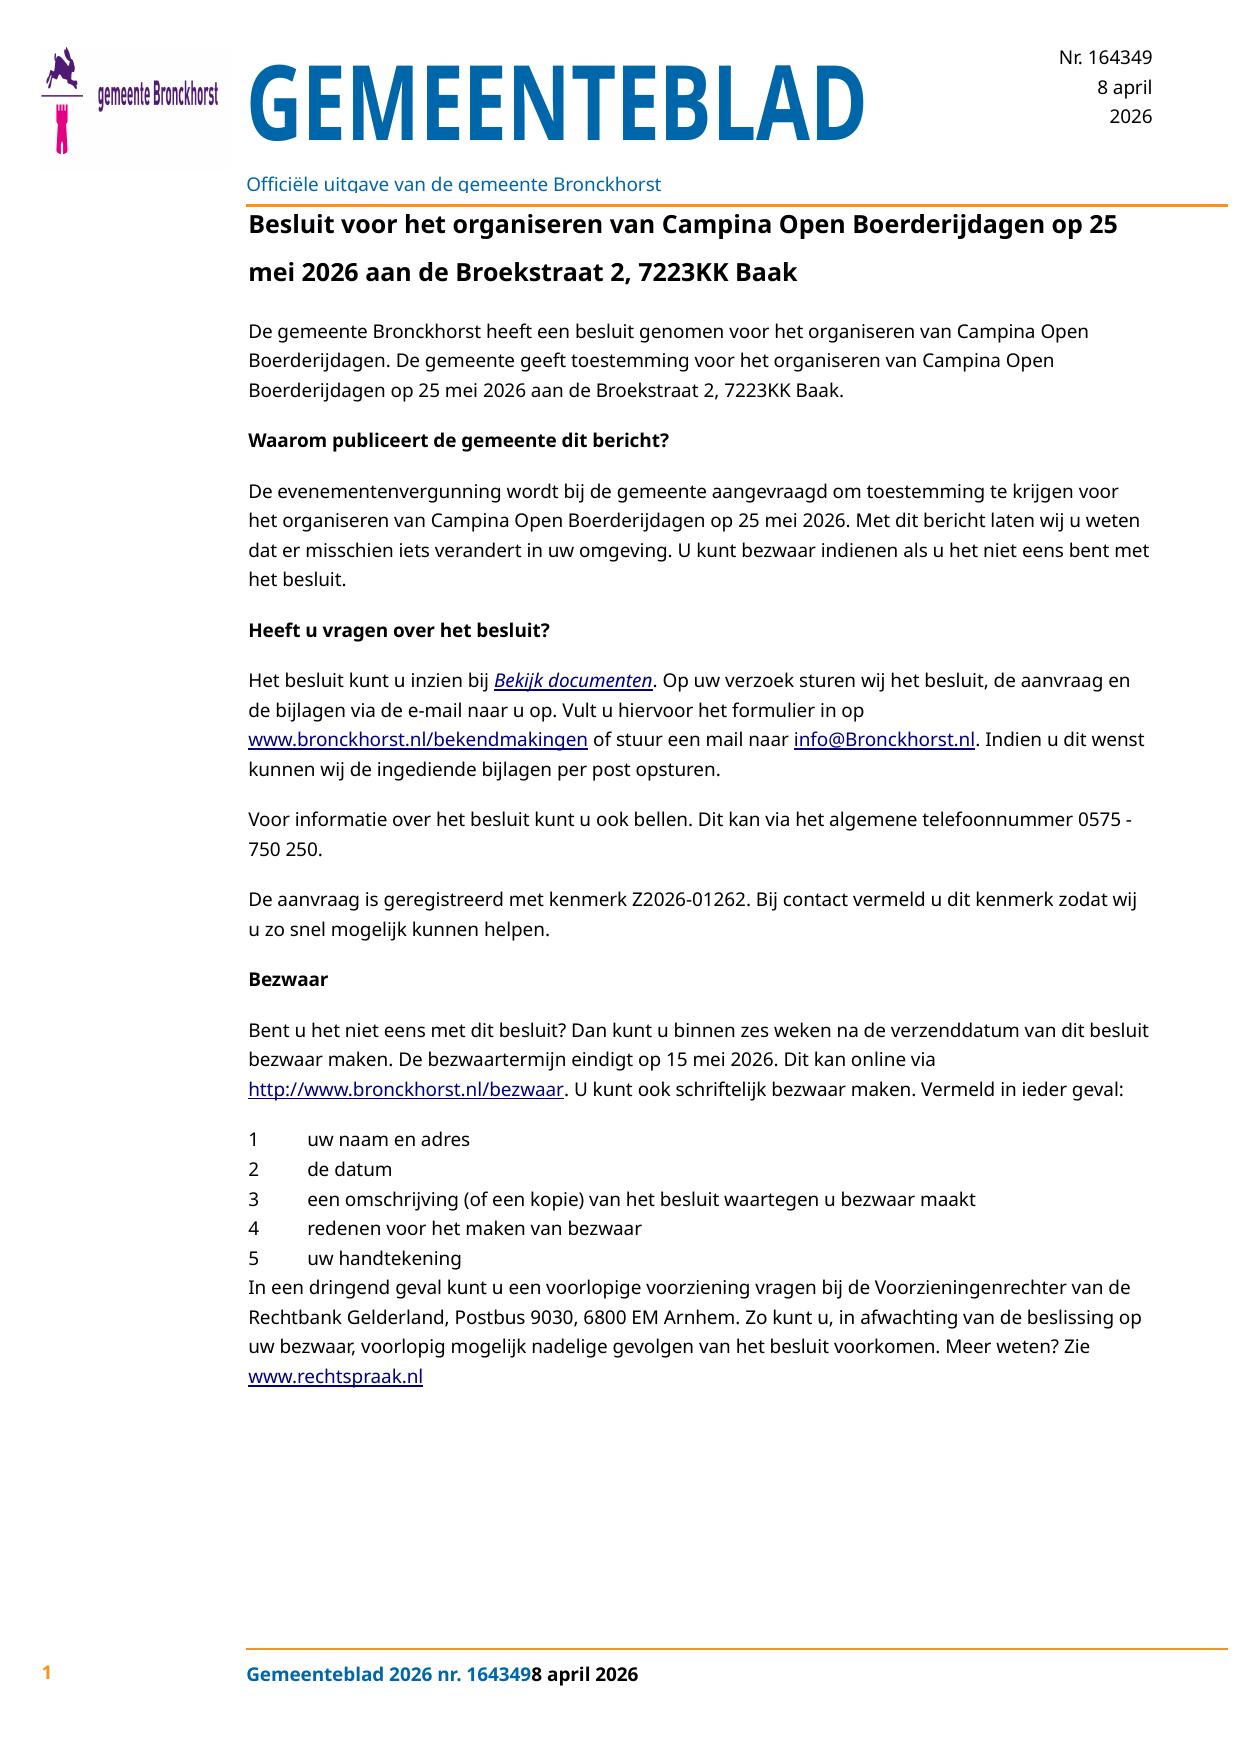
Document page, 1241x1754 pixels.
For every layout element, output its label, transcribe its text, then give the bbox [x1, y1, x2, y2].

list uw handtekening [248, 1245, 1152, 1271]
text Heeft u vragen over het besluit? [248, 617, 1152, 643]
picture [41, 47, 231, 172]
text Besluit voor het organiseren van Campina Open Boerderijdagen op 25 mei 2026 aan de Broekstraat 2, 7223KK Baak [248, 207, 1152, 288]
list de datum [248, 1156, 1152, 1182]
text De evenementenvergunning wordt bij de gemeente aangevraagd om toestemming te krijgen voor het organiseren van Campina Open Boerderijdagen op 25 mei 2026. Met dit bericht laten wij u weten dat er misschien iets verandert in uw omgeving. U kunt bezwaar indienen als u het niet eens bent met het besluit. [248, 478, 1152, 592]
text In een dringend geval kunt u een voorlopige voorziening vragen bij de Voorzieningenrechter van de Rechtbank Gelderland, Postbus 9030, 6800 EM Arnhem. Zo kunt u, in afwachting van de beslissing op uw bezwaar, voorlopig mogelijk nadelige gevolgen van het besluit voorkomen. Meer weten? Zie www.rechtspraak.nl [248, 1274, 1152, 1389]
list een omschrijving (of een kopie) van het besluit waartegen u bezwaar maakt [248, 1186, 1152, 1212]
text Voor informatie over het besluit kunt u ook bellen. Dit kan via het algemene telefoonnummer 0575 - 750 250. [248, 807, 1152, 862]
list uw naam en adres [248, 1127, 1152, 1152]
text Bent u het niet eens met dit besluit? Dan kunt u binnen zes weken na de verzenddatum van dit besluit bezwaar maken. De bezwaartermijn eindigt op 15 mei 2026. Dit kan online via http://www.bronckhorst.nl/bezwaar. U kunt ook schriftelijk bezwaar maken. Vermeld in ieder geval: [248, 1017, 1152, 1102]
text Het besluit kunt u inzien bij Bekijk documenten. Op uw verzoek sturen wij het besluit, de aanvraag en de bijlagen via de e-mail naar u op. Vult u hiervoor het formulier in op www.bronckhorst.nl/bekendmakingen of stuur een mail naar info@Bronckhorst.nl. Indien u dit wenst kunnen wij de ingediende bijlagen per post opsturen. [248, 667, 1152, 782]
text Bezwaar [248, 967, 1152, 992]
text Waarom publiceert de gemeente dit bericht? [248, 427, 1152, 453]
text De aanvraag is geregistreerd met kenmerk Z2026-01262. Bij contact vermeld u dit kenmerk zodat wij u zo snel mogelijk kunnen helpen. [248, 887, 1152, 942]
text De gemeente Bronckhorst heeft een besluit genomen voor het organiseren van Campina Open Boerderijdagen. De gemeente geeft toestemming voor het organiseren van Campina Open Boerderijdagen op 25 mei 2026 aan de Broekstraat 2, 7223KK Baak. [248, 318, 1152, 403]
list redenen voor het maken van bezwaar [248, 1215, 1152, 1241]
